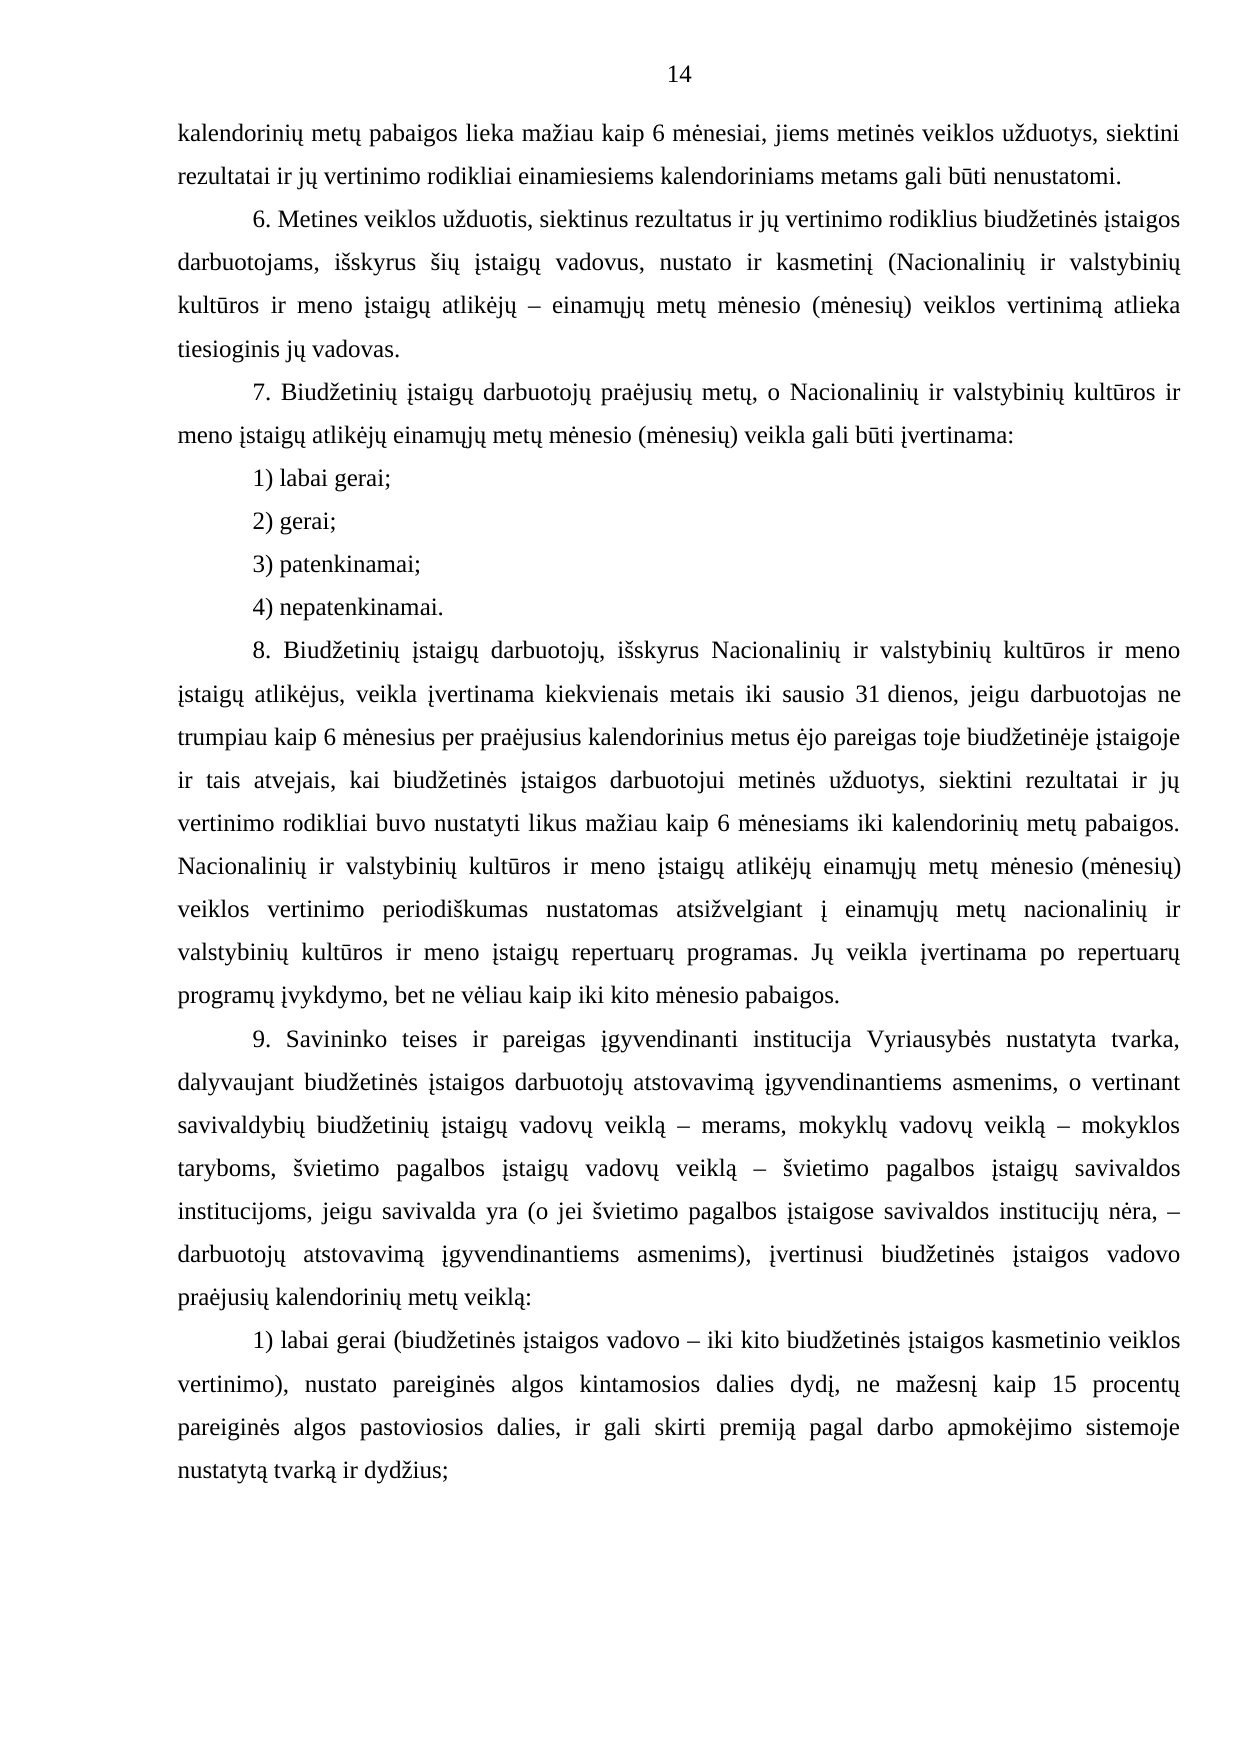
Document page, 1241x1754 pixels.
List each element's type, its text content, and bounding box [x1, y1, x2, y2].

text 1) labai gerai (biudžetinės įstaigos vadovo – iki kito biudžetinės įstaigos kasmetinio veiklos vertinimo), nustato pareiginės algos kintamosios dalies dydį, ne mažesnį kaip 15 procentų pareiginės algos pastoviosios dalies, ir gali skirti premiją pagal darbo apmokėjimo sistemoje nustatytą tvarką ir dydžius; [177, 1326, 1181, 1484]
text 8. Biudžetinių įstaigų darbuotojų, išskyrus Nacionalinių ir valstybinių kultūros ir meno įstaigų atlikėjus, veikla įvertinama kiekvienais metais iki sausio 31 dienos, jeigu darbuotojas ne trumpiau kaip 6 mėnesius per praėjusius kalendorinius metus ėjo pareigas toje biudžetinėje įstaigoje ir tais atvejais, kai biudžetinės įstaigos darbuotojui metinės užduotys, siektini rezultatai ir jų vertinimo rodikliai buvo nustatyti likus mažiau kaip 6 mėnesiams iki kalendorinių metų pabaigos. Nacionalinių ir valstybinių kultūros ir meno įstaigų atlikėjų einamųjų metų mėnesio (mėnesių) veiklos vertinimo periodiškumas nustatomas atsižvelgiant į einamųjų metų nacionalinių ir valstybinių kultūros ir meno įstaigų repertuarų programas. Jų veikla įvertinama po repertuarų programų įvykdymo, bet ne vėliau kaip iki kito mėnesio pabaigos. [177, 636, 1181, 1009]
text 4) nepatenkinamai. [177, 592, 1181, 621]
text 3) patenkinamai; [177, 549, 1181, 578]
text 7. Biudžetinių įstaigų darbuotojų praėjusių metų, o Nacionalinių ir valstybinių kultūros ir meno įstaigų atlikėjų einamųjų metų mėnesio (mėnesių) veikla gali būti įvertinama: [177, 377, 1181, 449]
text 9. Savininko teises ir pareigas įgyvendinanti institucija Vyriausybės nustatyta tvarka, dalyvaujant biudžetinės įstaigos darbuotojų atstovavimą įgyvendinantiems asmenims, o vertinant savivaldybių biudžetinių įstaigų vadovų veiklą – merams, mokyklų vadovų veiklą – mokyklos taryboms, švietimo pagalbos įstaigų vadovų veiklą – švietimo pagalbos įstaigų savivaldos institucijoms, jeigu savivalda yra (o jei švietimo pagalbos įstaigose savivaldos institucijų nėra, – darbuotojų atstovavimą įgyvendinantiems asmenims), įvertinusi biudžetinės įstaigos vadovo praėjusių kalendorinių metų veiklą: [177, 1024, 1181, 1311]
text 6. Metines veiklos užduotis, siektinus rezultatus ir jų vertinimo rodiklius biudžetinės įstaigos darbuotojams, išskyrus šių įstaigų vadovus, nustato ir kasmetinį (Nacionalinių ir valstybinių kultūros ir meno įstaigų atlikėjų – einamųjų metų mėnesio (mėnesių) veiklos vertinimą atlieka tiesioginis jų vadovas. [177, 204, 1181, 362]
text 1) labai gerai; [177, 463, 1181, 492]
text kalendorinių metų pabaigos lieka mažiau kaip 6 mėnesiai, jiems metinės veiklos užduotys, siektini rezultatai ir jų vertinimo rodikliai einamiesiems kalendoriniams metams gali būti nenustatomi. [177, 118, 1181, 190]
text 2) gerai; [177, 506, 1181, 535]
